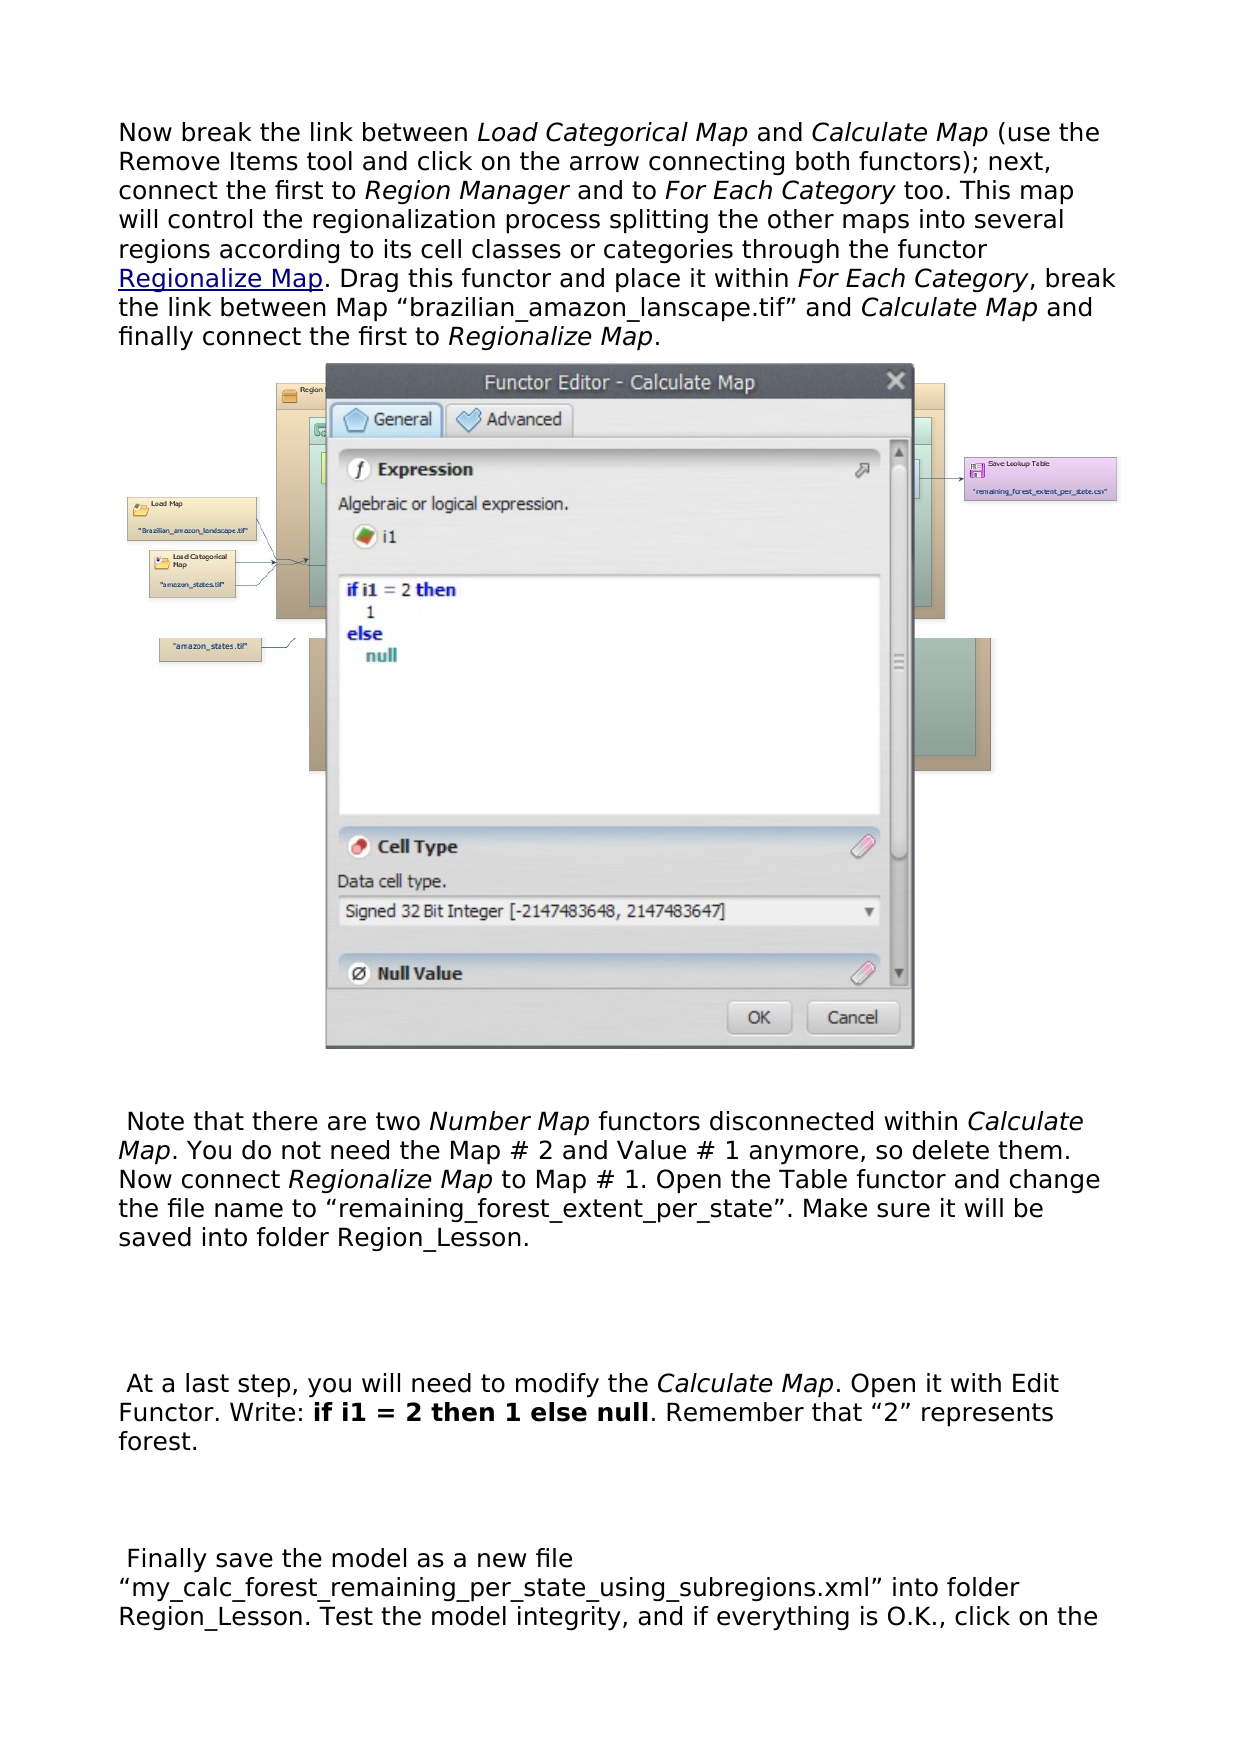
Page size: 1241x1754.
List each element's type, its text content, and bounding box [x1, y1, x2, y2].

picture [118, 363, 1123, 1049]
text Note that there are two Number Map functors disconnected within Calculate Map. You do not need the Map # 2 and Value # 1 anymore, so delete them. Now connect Regionalize Map to Map # 1. Open the Table functor and change the file name to “remaining_forest_extent_per_state”. Make sure it will be saved into folder Region_Lesson. At a last step, you will need to modify the Calculate Map. Open it with Edit Functor. Write: if i1 = 2 then 1 else null. Remember that “2” represents forest. Finally save the model as a new file “my_calc_forest_remaining_per_state_using_subregions.xml” into folder Region_Lesson. Test the model integrity, and if everything is O.K., click on the [118, 779, 1122, 1632]
text Now break the link between Load Categorical Map and Calculate Map (use the Remove Items tool and click on the arrow connecting both functors); next, connect the first to Region Manager and to For Each Category too. This map will control the regionalization process splitting the other maps into several regions according to its cell classes or categories through the functor Regionalize Map. Drag this functor and place it within For Each Category, break the link between Map “brazilian_amazon_lanscape.tif” and Calculate Map and finally connect the first to Regionalize Map. [118, 118, 1122, 351]
